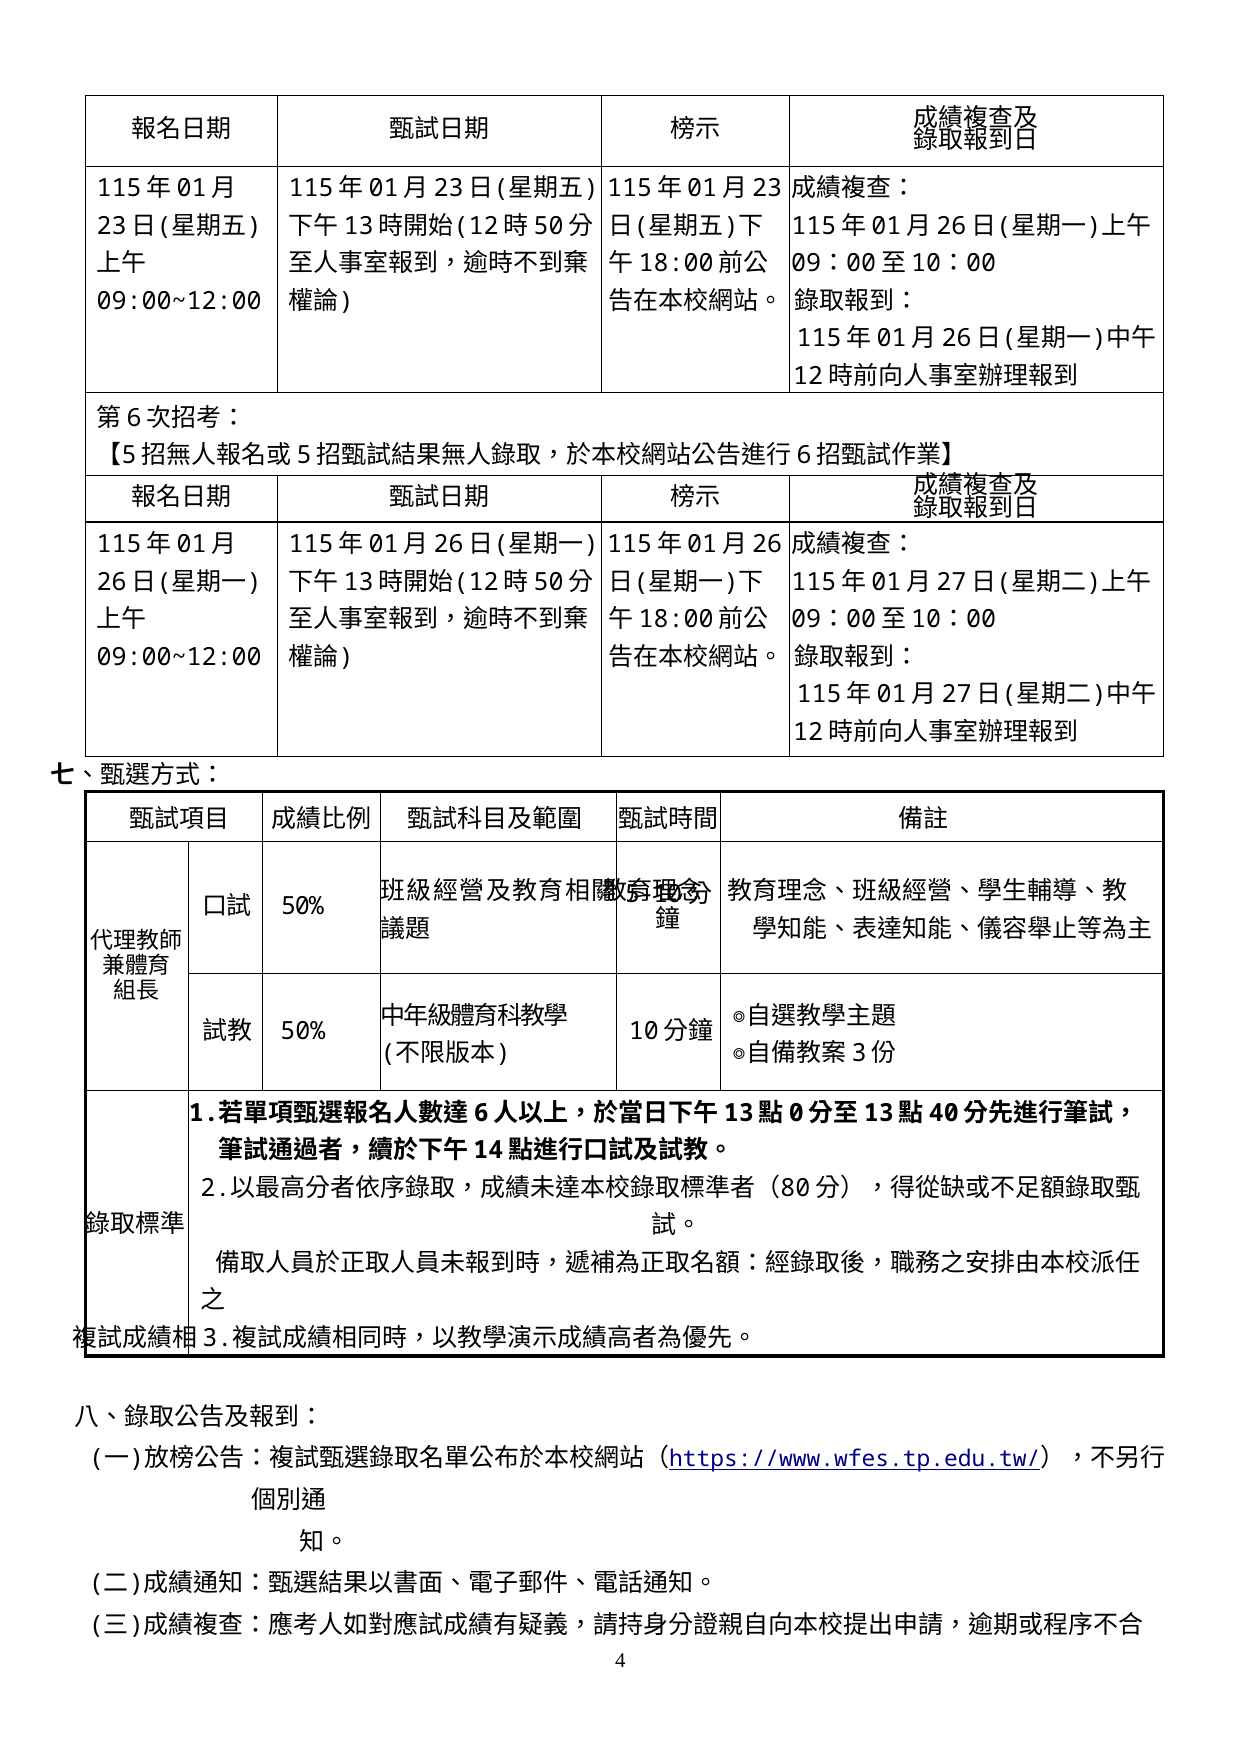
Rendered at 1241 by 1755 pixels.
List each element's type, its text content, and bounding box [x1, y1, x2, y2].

table_cell 115年01月23日(星期五)下午18:00前公告在本校網站。 [602, 167, 789, 392]
text 七、甄選方式： [50, 757, 1181, 790]
table_cell 50% [263, 842, 380, 973]
table_cell 報名日期 [86, 476, 277, 521]
table_cell 1.若單項甄選報名人數達6人以上，於當日下午13點0分至13點40分先進行筆試，筆試通過者，續於下午14點進行口試及試教。 2.以最高分者依序錄取，成績未達本校錄取標準者（80分），得從缺或不足額錄取甄試。 備取人員於正取人員未報到時，遞補為正取名額：經錄取後，職務之安排由本校派任之 (二)複試成績相3.複試成績相同時，以教學演示成績高者為優先。 [189, 1091, 1162, 1354]
table_cell 報名日期 [86, 96, 277, 166]
table_cell 口試 [189, 842, 262, 973]
table_header 甄試項目 [87, 793, 262, 841]
table_header 甄試時間 [617, 793, 720, 841]
table_cell 第6次招考： 【5招無人報名或5招甄試結果無人錄取，於本校網站公告進行6招甄試作業】 [86, 393, 1163, 474]
text 八、錄取公告及報到： [44, 1392, 1181, 1433]
table_cell 成績複查及 錄取報到日 [790, 476, 1163, 521]
table_cell 甄試日期 [278, 476, 601, 521]
table_cell 5-10分鐘 [617, 842, 720, 973]
table_cell 115年01月26日(星期一)上午09:00~12:00 [86, 523, 277, 756]
table_cell 班級經營及教育相關議題 [381, 842, 616, 973]
text (二)成績通知：甄選結果以書面、電子郵件、電話通知。 [0, 1558, 1181, 1600]
table_cell 榜示 [602, 96, 789, 166]
table_cell 50% [263, 974, 380, 1090]
table_cell 錄取標準 [87, 1091, 188, 1354]
table_cell 成績複查及 錄取報到日 [790, 96, 1163, 166]
table_cell 榜示 [602, 476, 789, 521]
table_cell 115年01月23日(星期五)下午13時開始(12時50分至人事室報到，逾時不到棄權論) [278, 167, 601, 392]
table_header 甄試科目及範圍 [381, 793, 616, 841]
table_header 成績比例 [263, 793, 380, 841]
table_cell 成績複查： 115年01月26日(星期一)上午09：00至10：00 錄取報到： 115年01月26日(星期一)中午12時前向人事室辦理報到 [790, 167, 1163, 392]
text 知。 [89, 1517, 1181, 1558]
text (一)放榜公告：複試甄選錄取名單公布於本校網站（https://www.wfes.tp.edu.tw/），不另行個別通 [89, 1433, 1181, 1517]
table_cell 甄試日期 [278, 96, 601, 166]
table_header 備註 [721, 793, 1162, 841]
table_cell ◎自選教學主題 ◎自備教案3份 [721, 974, 1162, 1090]
table_cell 成績複查： 115年01月27日(星期二)上午09：00至10：00 錄取報到： 115年01月27日(星期二)中午12時前向人事室辦理報到 [790, 523, 1163, 756]
text (三)成績複查：應考人如對應試成績有疑義，請持身分證親自向本校提出申請，逾期或程序不合 [0, 1600, 1181, 1642]
table_cell 中年級體育科教學 (不限版本) [381, 974, 616, 1090]
table_cell 試教 [189, 974, 262, 1090]
table_cell 115年01月26日(星期一)下午18:00前公告在本校網站。 [602, 523, 789, 756]
table_cell 115年01月26日(星期一)下午13時開始(12時50分至人事室報到，逾時不到棄權論) [278, 523, 601, 756]
table_cell 代理教師 兼體育 組長 [87, 842, 188, 1090]
table_cell 教育理念 教育理念、班級經營、學生輔導、教 學知能、表達知能、儀容舉止等為主 [721, 842, 1162, 973]
table_cell 10分鐘 [617, 974, 720, 1090]
table_cell 115年01月23日(星期五)上午09:00~12:00 [86, 167, 277, 392]
